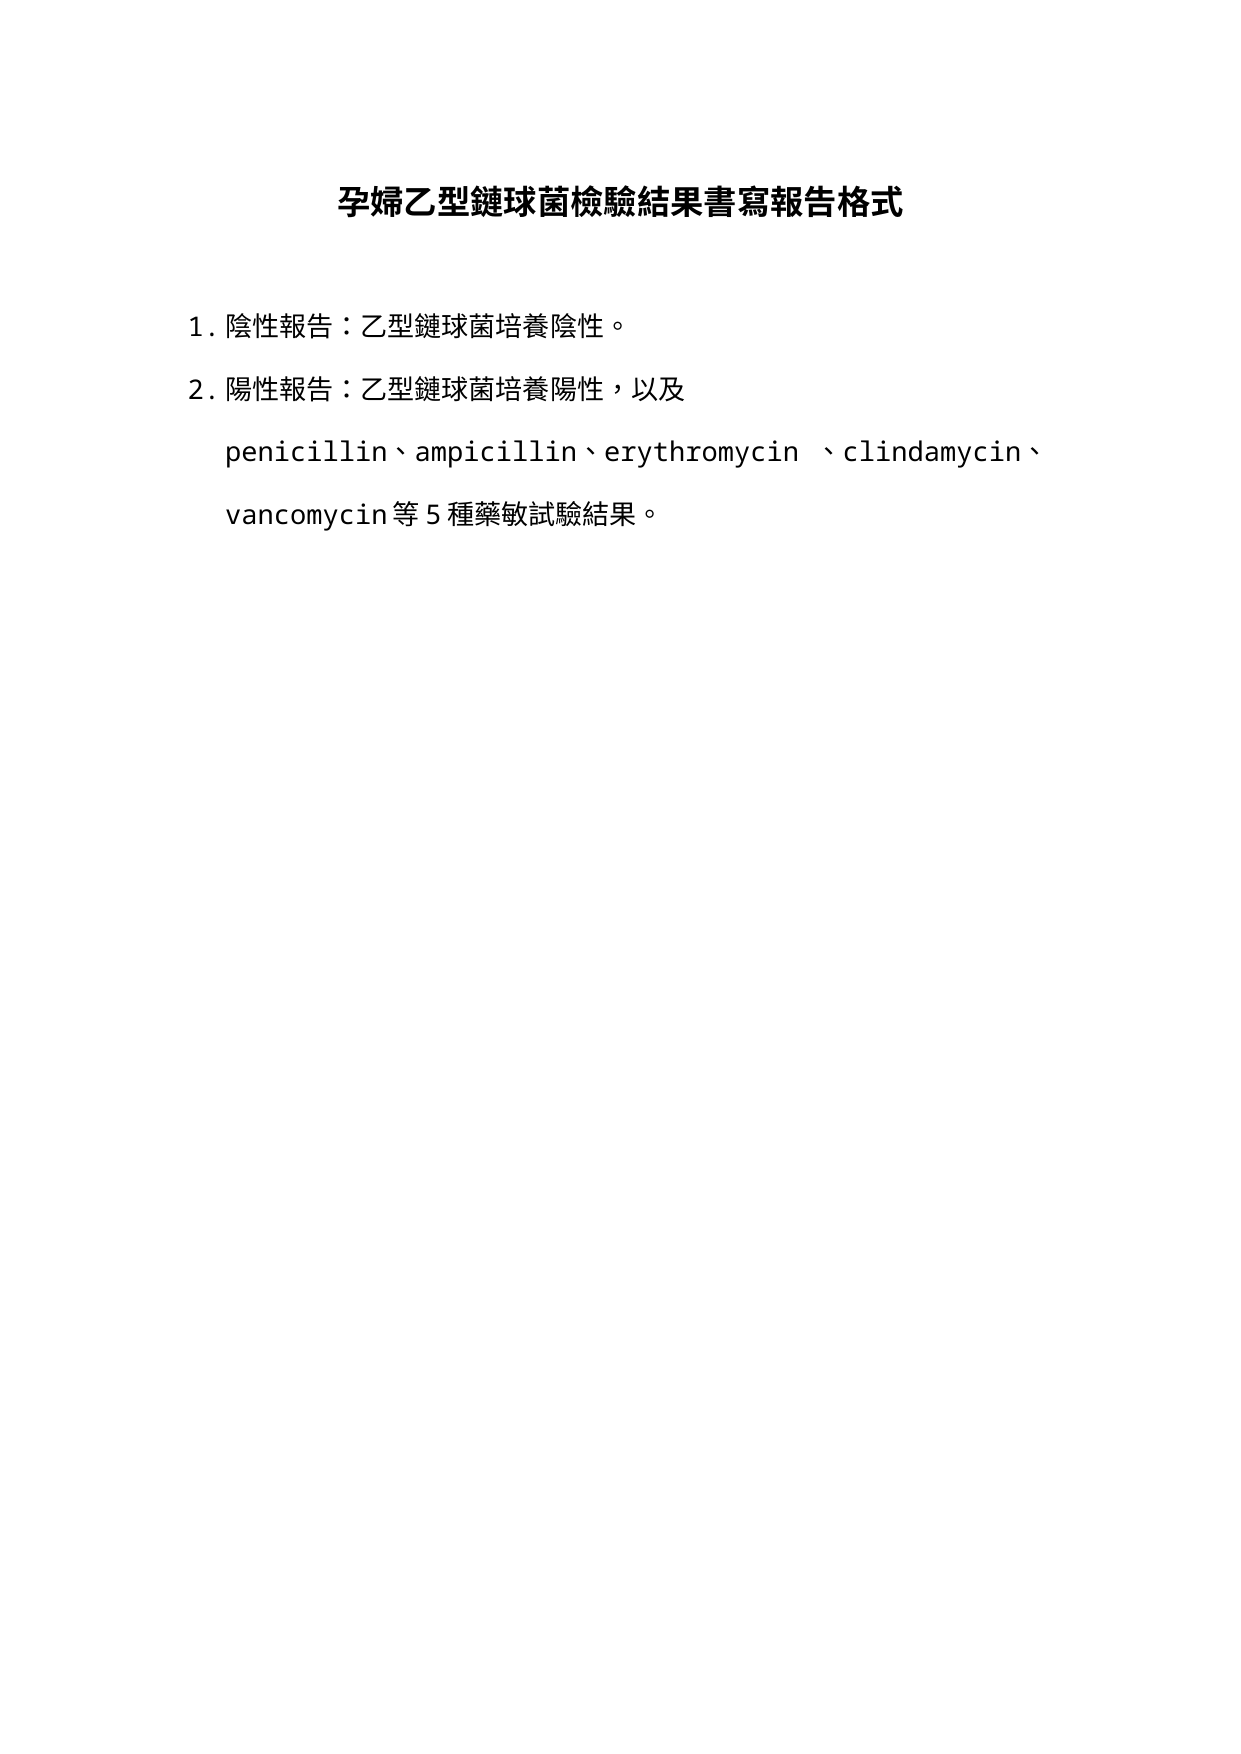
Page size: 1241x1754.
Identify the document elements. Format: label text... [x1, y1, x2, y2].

list 陰性報告：乙型鏈球菌培養陰性。 [187, 283, 1053, 346]
list 陽性報告：乙型鏈球菌培養陽性，以及penicillin、ampicillin、erythromycin 、clindamycin、vancomycin等5種藥敏試驗結果。 [187, 346, 1053, 533]
text 孕婦乙型鏈球菌檢驗結果書寫報告格式 [187, 158, 1053, 221]
